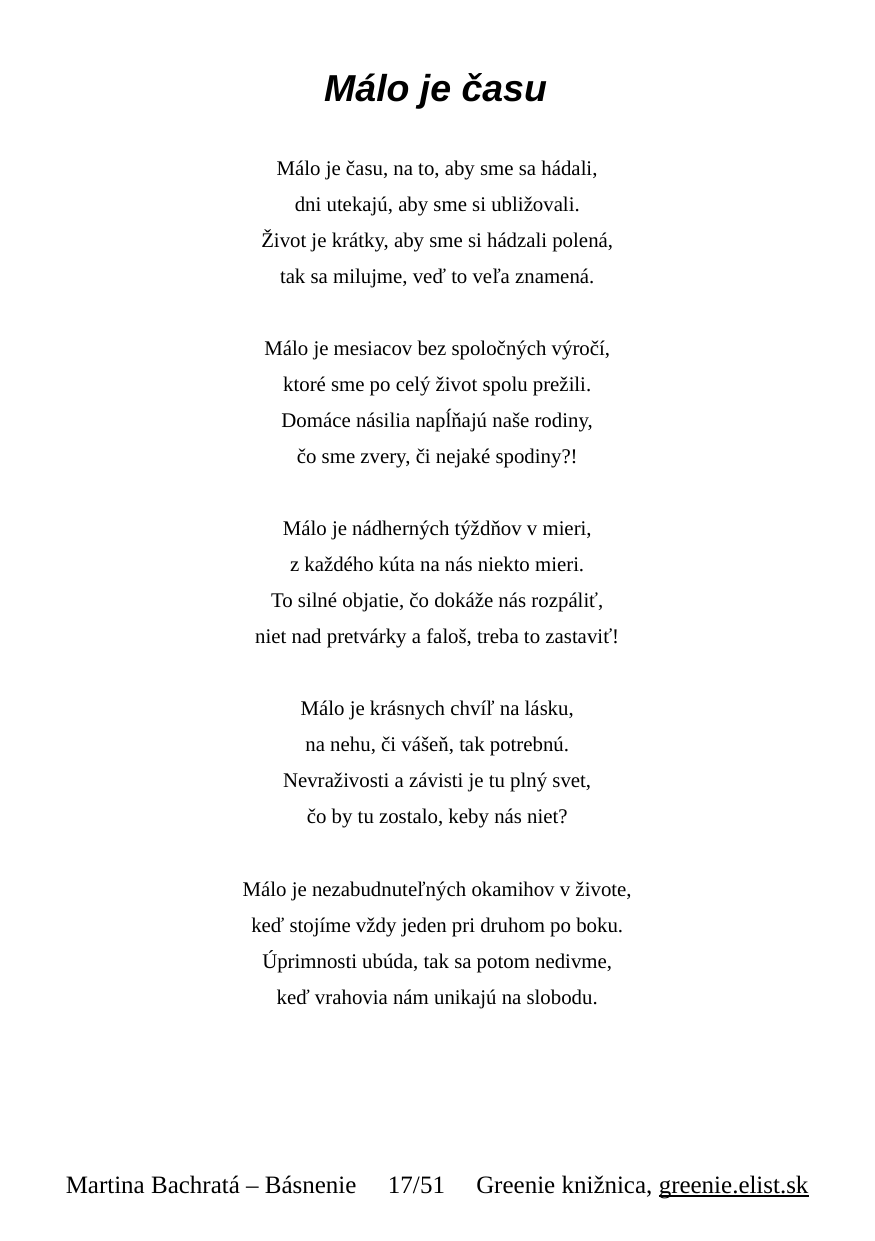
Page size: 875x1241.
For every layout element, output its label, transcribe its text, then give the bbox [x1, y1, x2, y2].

text ktoré sme po celý život spolu prežili. [41, 372, 833, 396]
text tak sa milujme, veď to veľa znamená. [41, 264, 833, 288]
text Nevraživosti a závisti je tu plný svet, [41, 768, 833, 792]
text Málo je nádherných týždňov v mieri, [41, 516, 833, 540]
text Málo je mesiacov bez spoločných výročí, [41, 336, 833, 360]
text z každého kúta na nás niekto mieri. [41, 552, 833, 576]
subtitle Málo je času [41, 66, 833, 109]
text na nehu, či vášeň, tak potrebnú. [41, 732, 833, 756]
text Málo je času, na to, aby sme sa hádali, [41, 156, 833, 180]
text keď vrahovia nám unikajú na slobodu. [41, 984, 833, 1009]
text Málo je nezabudnuteľných okamihov v živote, [41, 876, 833, 901]
text Život je krátky, aby sme si hádzali polená, [41, 228, 833, 252]
text Domáce násilia napĺňajú naše rodiny, [41, 408, 833, 432]
text dni utekajú, aby sme si ubližovali. [41, 192, 833, 216]
text niet nad pretvárky a faloš, treba to zastaviť! [41, 624, 833, 648]
text Úprimnosti ubúda, tak sa potom nedivme, [41, 948, 833, 973]
text čo by tu zostalo, keby nás niet? [41, 804, 833, 828]
text keď stojíme vždy jeden pri druhom po boku. [41, 912, 833, 937]
text Málo je krásnych chvíľ na lásku, [41, 696, 833, 720]
text čo sme zvery, či nejaké spodiny?! [41, 444, 833, 468]
text To silné objatie, čo dokáže nás rozpáliť, [41, 588, 833, 612]
